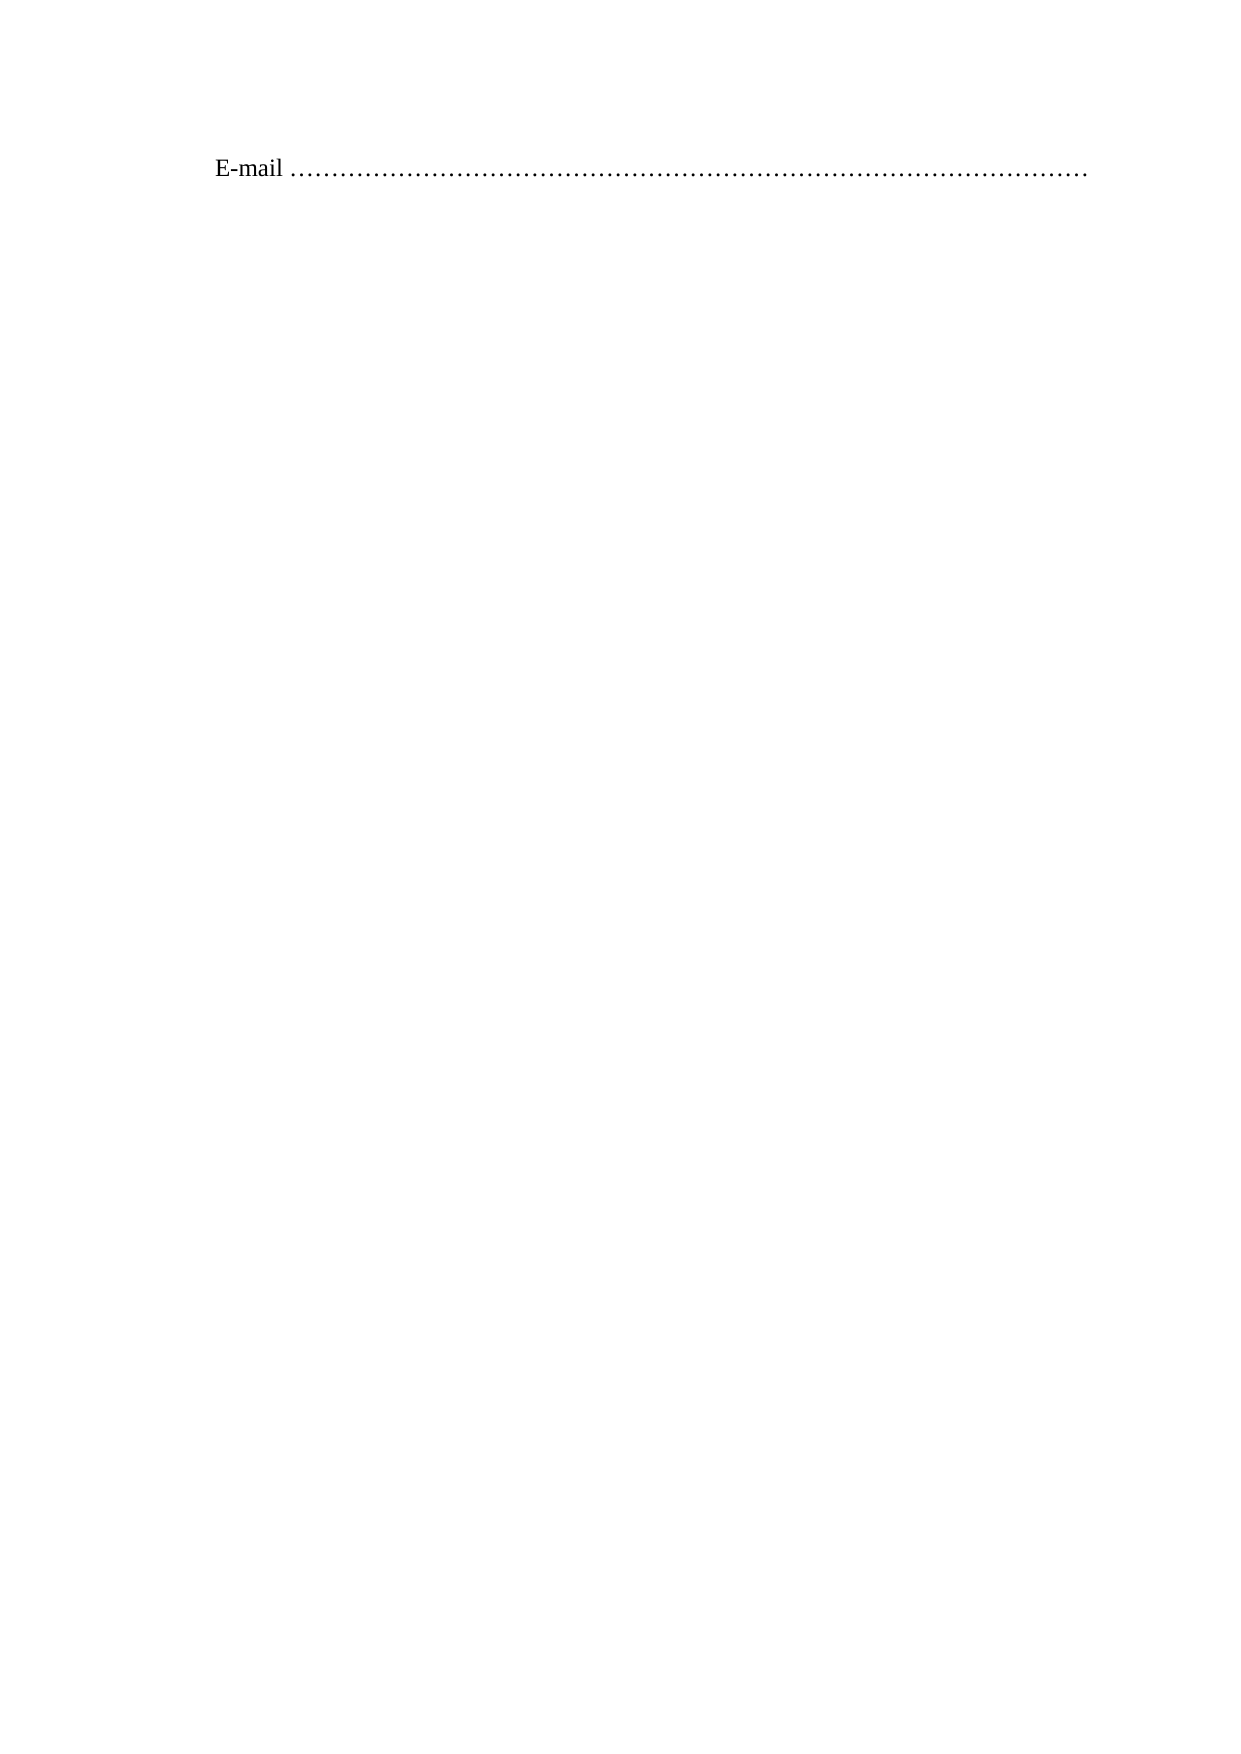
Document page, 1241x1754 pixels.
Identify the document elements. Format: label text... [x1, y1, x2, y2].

text E-mail …………………………………………………………………………………… [215, 148, 1096, 182]
